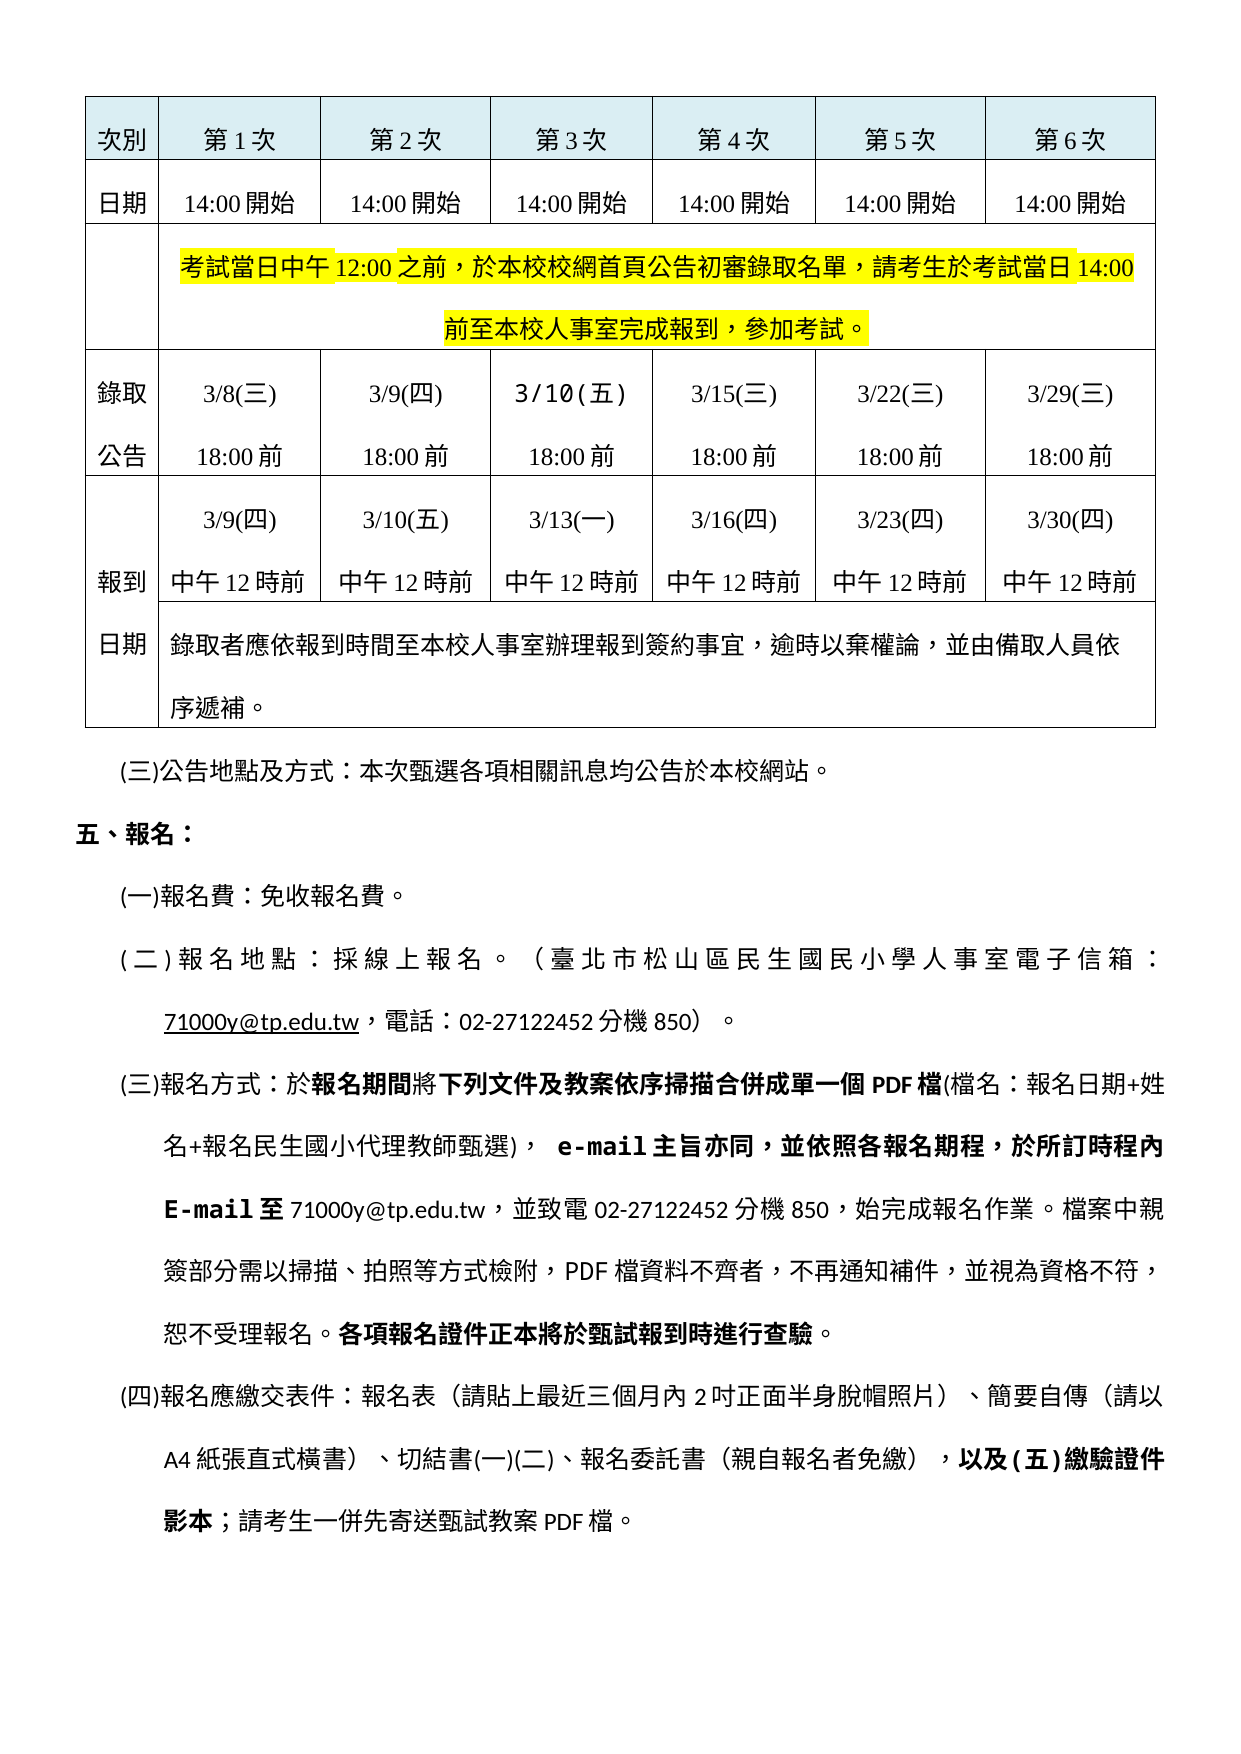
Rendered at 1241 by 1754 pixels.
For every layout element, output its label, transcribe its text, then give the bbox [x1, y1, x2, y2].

table_cell 3/10(五) 中午12時前 [321, 476, 490, 601]
table_cell 3/16(四) 中午12時前 [653, 476, 815, 601]
table_cell 錄取公告 [86, 350, 158, 475]
table_cell 3/30(四) 中午12時前 [986, 476, 1155, 601]
table_cell 3/9(四) 18:00前 [321, 350, 490, 475]
text (三)報名方式：於報名期間將下列文件及教案依序掃描合併成單一個PDF檔(檔名：報名日期­+姓名+報名民生國小代理教師甄選)， e-mail主旨亦同，並依照各報名期程，於所訂時程內E-mail至71000y@tp.edu.tw，並致電02-27122452分機850，始完成報名作業。檔案中親簽部分需以掃描、拍照等方式檢附，PDF檔資料不齊者，不再通知補件，並視為資格不符，恕不受理報名。各項報名證件正本將於甄試報到時進行查驗。 [119, 1041, 1165, 1353]
table_cell 考試當日中午12:00之前，於本校校網首頁公告初審錄取名單，請考生於考試當日14:00前至本校人事室完成報到，參加考試。 [159, 224, 1155, 349]
table_header 第4次 [653, 97, 815, 159]
table_header 第2次 [321, 97, 490, 159]
table_header 第6次 [986, 97, 1155, 159]
table_header 第1次 [159, 97, 320, 159]
text (一)報名費：免收報名費。 [119, 853, 1165, 916]
table_cell 報到日期 [86, 476, 158, 727]
text (三)公告地點及方式：本次甄選各項相關訊息均公告於本校網站。 [75, 728, 1165, 791]
table_cell 3/22(三) 18:00前 [816, 350, 985, 475]
text (四)報名應繳交表件：報名表（請貼上最近三個月內2吋正面半身脫帽照片）、簡要自傳（請以A4紙張直式橫書）、切結書(一)(二)、報名委託書（親自報名者免繳），以及(五)繳驗證件影本；請考生一併先寄送甄試教案PDF檔。 [119, 1353, 1165, 1541]
text 五、報名： [75, 791, 1165, 853]
table_cell 14:00開始 [816, 160, 985, 223]
table_cell 3/10(五) 18:00前 [491, 350, 652, 475]
table_cell 14:00開始 [653, 160, 815, 223]
table_cell 14:00開始 [159, 160, 320, 223]
table_cell 14:00開始 [321, 160, 490, 223]
table_cell [86, 224, 158, 349]
table_header 次別 [86, 97, 158, 159]
table_cell 錄取者應依報到時間至本校人事室辦理報到簽約事宜，逾時以棄權論，並由備取人員依序遞補。 [159, 602, 1155, 727]
table_cell 3/15(三) 18:00前 [653, 350, 815, 475]
table_cell 3/13(一) 中午12時前 [491, 476, 652, 601]
table_header 第5次 [816, 97, 985, 159]
text (二)報名地點：採線上報名。（臺北市松山區民生國民小學人事室電子信箱：71000y@tp.edu.tw，電話：02-27122452分機850）。 [119, 916, 1165, 1041]
table_cell 3/29(三) 18:00前 [986, 350, 1155, 475]
table_cell 3/8(三) 18:00前 [159, 350, 320, 475]
table_cell 14:00開始 [986, 160, 1155, 223]
table_cell 日期 [86, 160, 158, 223]
table_header 第3次 [491, 97, 652, 159]
table_cell 3/9(四) 中午12時前 [159, 476, 320, 601]
table_cell 14:00開始 [491, 160, 652, 223]
table_cell 3/23(四) 中午12時前 [816, 476, 985, 601]
